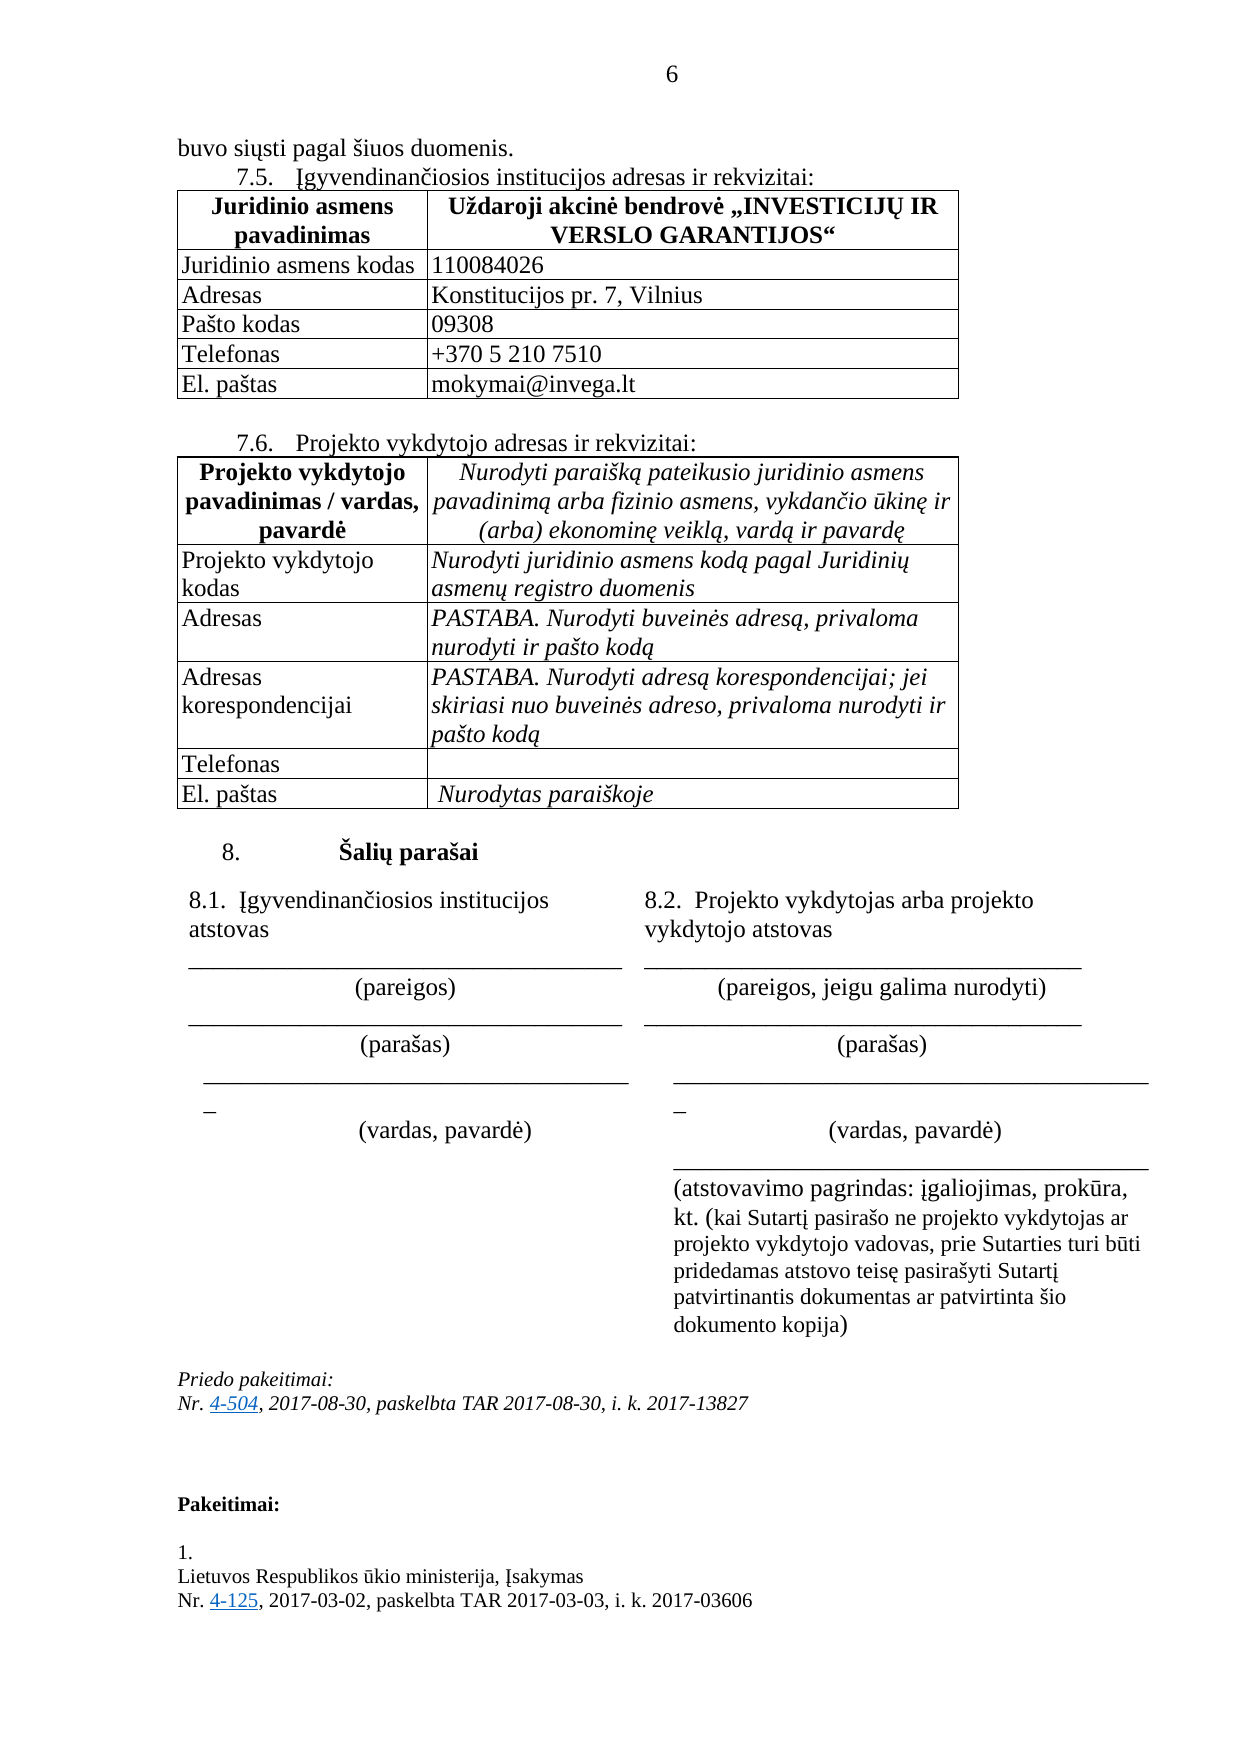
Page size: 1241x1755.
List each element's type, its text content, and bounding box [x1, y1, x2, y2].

table_header 8.2. Projekto vykdytojas arba projekto vykdytojo atstovas [633, 885, 1131, 943]
table_header [1131, 885, 1167, 943]
table_cell (pareigos) [177, 943, 633, 1000]
table_cell ______________________________________ (atstovavimo pagrindas: įgaliojimas, prokūra, kt. (kai Sutartį pasirašo ne projekto vykdytojas ar projekto vykdytojo vadovas, prie Sutarties turi būti pridedamas atstovo teisę pasirašyti Sutartį patvirtinantis dokumentas ar patvirtinta šio dokumento kopija) [647, 1144, 1167, 1338]
table_cell PASTABA. Nurodyti adresą korespondencijai; jei skiriasi nuo buveinės adreso, privaloma nurodyti ir pašto kodą [428, 662, 958, 748]
table_cell Adresas [178, 603, 427, 661]
text Lietuvos Respublikos ūkio ministerija, Įsakymas [177, 1564, 1167, 1588]
text Nr. 4-504, 2017-08-30, paskelbta TAR 2017-08-30, i. k. 2017-13827 [177, 1391, 1167, 1415]
text 7.5. Įgyvendinančiosios institucijos adresas ir rekvizitai: [177, 162, 1167, 190]
table_cell +370 5 210 7510 [428, 339, 958, 368]
table_cell Telefonas [178, 749, 427, 778]
table_header Projekto vykdytojo pavadinimas / vardas, pavardė [178, 458, 427, 544]
table_cell Juridinio asmens kodas [178, 250, 427, 279]
table_cell PASTABA. Nurodyti buveinės adresą, privaloma nurodyti ir pašto kodą [428, 603, 958, 661]
text buvo siųsti pagal šiuos duomenis. [177, 133, 1167, 162]
table_cell Nurodyti juridinio asmens kodą pagal Juridinių asmenų registro duomenis [428, 545, 958, 602]
text 8. Šalių parašai [222, 837, 1167, 866]
table_cell [428, 749, 958, 778]
table_cell El. paštas [178, 779, 427, 808]
table_cell Pašto kodas [178, 310, 427, 338]
text 7.6. Projekto vykdytojo adresas ir rekvizitai: [236, 428, 1167, 456]
table_cell [1131, 1000, 1167, 1058]
table_cell 110084026 [428, 250, 958, 279]
table_cell (parašas) [177, 1000, 633, 1058]
table_cell 09308 [428, 310, 958, 338]
table_cell Adresas korespondencijai [178, 662, 427, 748]
table_cell [177, 1144, 647, 1338]
table_cell ___________________________________ (vardas, pavardė) [177, 1058, 647, 1144]
table_cell Projekto vykdytojo kodas [178, 545, 427, 602]
table_cell Telefonas [178, 339, 427, 368]
table_cell (parašas) [633, 1000, 1131, 1058]
table_cell [1131, 943, 1167, 1000]
table_header Uždaroji akcinė bendrovė „INVESTICIJŲ IR VERSLO GARANTIJOS“ [428, 191, 958, 249]
table_cell _______________________________________ (vardas, pavardė) [647, 1058, 1167, 1144]
table_cell mokymai@invega.lt [428, 369, 958, 398]
text Nr. 4-125, 2017-03-02, paskelbta TAR 2017-03-03, i. k. 2017-03606 [177, 1588, 1167, 1612]
table_cell El. paštas [178, 369, 427, 398]
table_cell Adresas [178, 280, 427, 308]
text Pakeitimai: [177, 1492, 1167, 1516]
table_cell (pareigos, jeigu galima nurodyti) [633, 943, 1131, 1000]
table_header 8.1. Įgyvendinančiosios institucijos atstovas [177, 885, 633, 943]
table_cell Nurodytas paraiškoje [428, 779, 958, 808]
table_cell Konstitucijos pr. 7, Vilnius [428, 280, 958, 308]
text Priedo pakeitimai: [177, 1367, 1167, 1391]
table_header Juridinio asmens pavadinimas [178, 191, 427, 249]
text 1. [177, 1540, 1167, 1564]
table_header Nurodyti paraišką pateikusio juridinio asmens pavadinimą arba fizinio asmens, vykdančio ūkinę ir (arba) ekonominę veiklą, vardą ir pavardę [428, 458, 958, 544]
